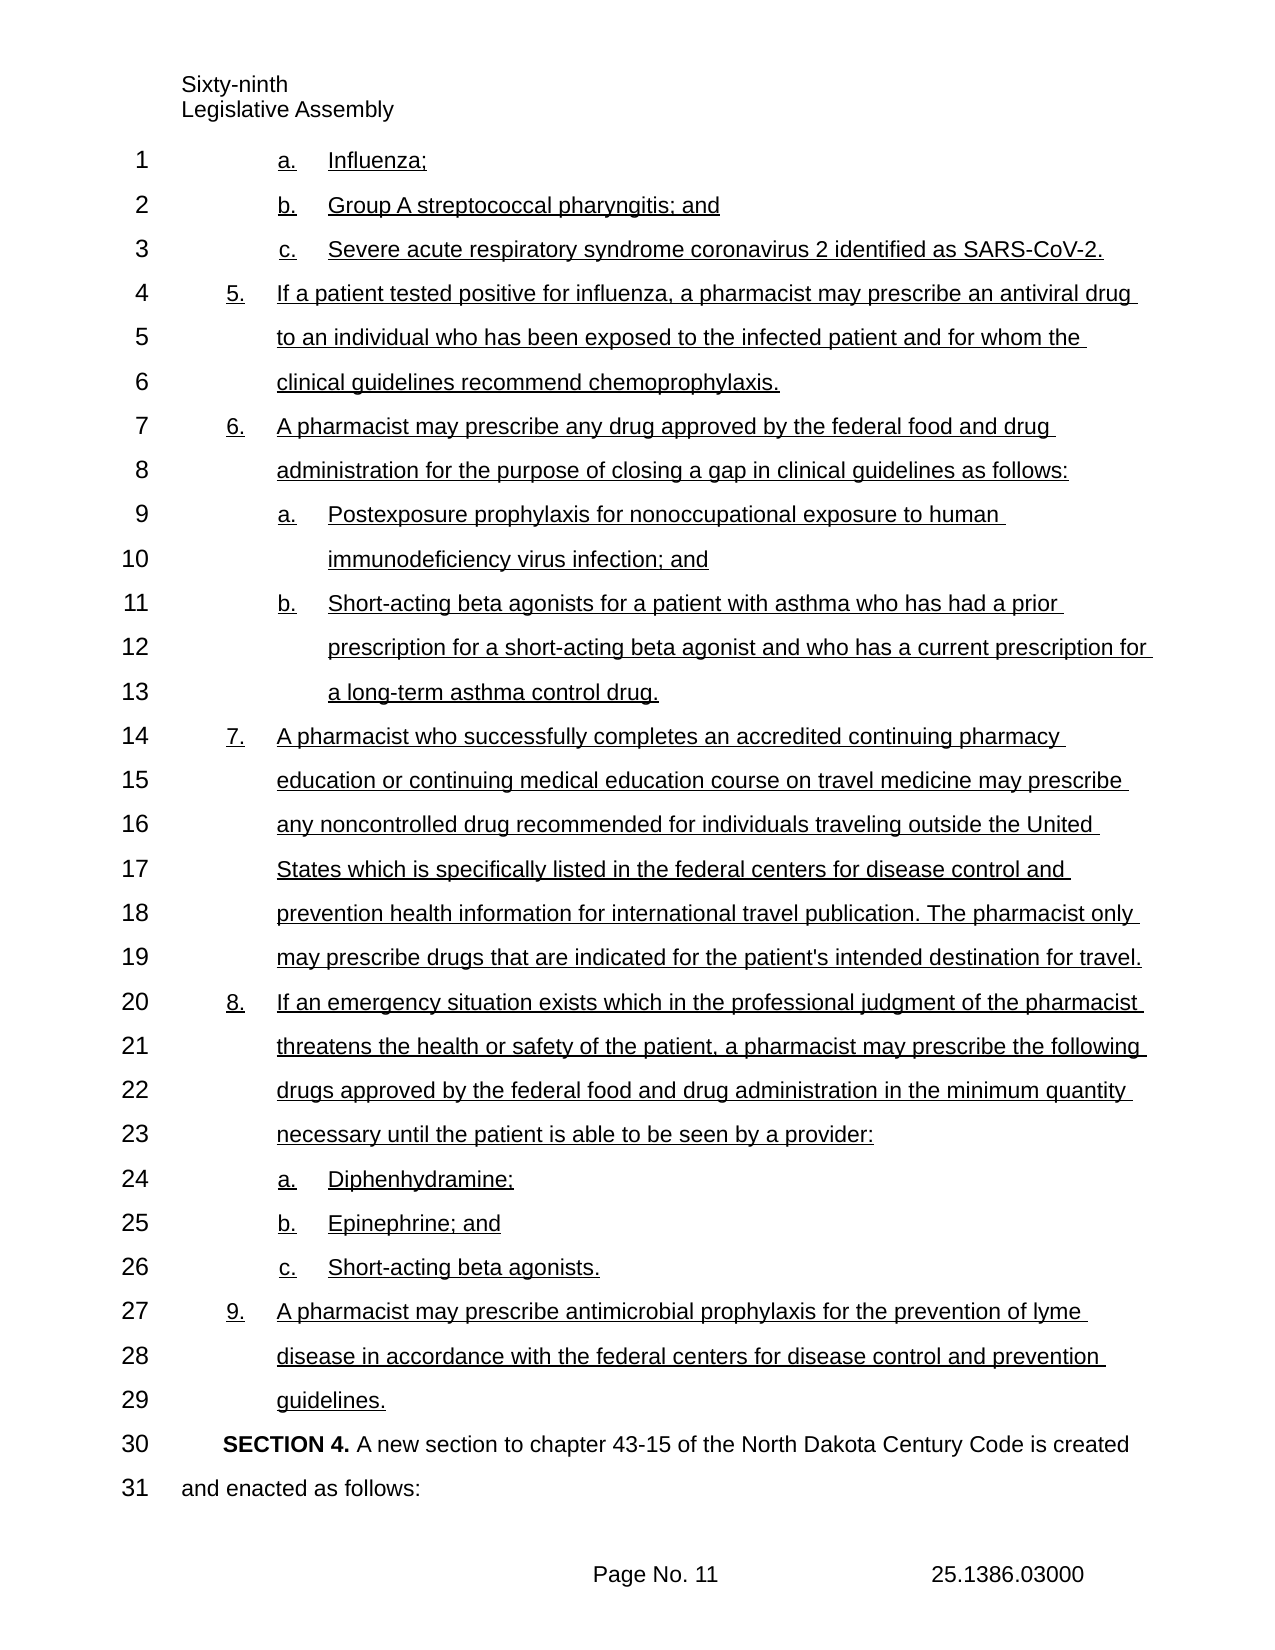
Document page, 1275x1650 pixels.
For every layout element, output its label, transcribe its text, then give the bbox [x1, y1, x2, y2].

text 5. If a patient tested positive for influenza, a pharmacist may prescribe an antiviral drug to an individual who has been exposed to the infected patient and for whom the clinical guidelines recommend chemoprophylaxis. [181, 266, 1154, 399]
text a. Postexposure prophylaxis for nonoccupational exposure to human immunodeficiency virus infection; and [181, 487, 1154, 576]
text 6. A pharmacist may prescribe any drug approved by the federal food and drug administration for the purpose of closing a gap in clinical guidelines as follows: [181, 399, 1154, 487]
text b. Short-acting beta agonists for a patient with asthma who has had a prior prescription for a short-acting beta agonist and who has a current prescription for a long-term asthma control drug. [181, 576, 1154, 709]
text a. Diphenhydramine; [181, 1152, 1154, 1196]
text b. Epinephrine; and [181, 1196, 1154, 1240]
text b. Group A streptococcal pharyngitis; and [181, 178, 1154, 222]
text a. Influenza; [181, 133, 1154, 178]
text c. Short-acting beta agonists. [181, 1240, 1154, 1284]
text SECTION 4. A new section to chapter 43‑15 of the North Dakota Century Code is created and enacted as follows: [181, 1417, 1154, 1506]
text 7. A pharmacist who successfully completes an accredited continuing pharmacy education or continuing medical education course on travel medicine may prescribe any noncontrolled drug recommended for individuals traveling outside the United States which is specifically listed in the federal centers for disease control and prevention health information for international travel publication. The pharmacist only may prescribe drugs that are indicated for the patient's intended destination for travel. [181, 709, 1154, 974]
text c. Severe acute respiratory syndrome coronavirus 2 identified as SARS-CoV-2. [181, 222, 1154, 266]
text 9. A pharmacist may prescribe antimicrobial prophylaxis for the prevention of lyme disease in accordance with the federal centers for disease control and prevention guidelines. [181, 1284, 1154, 1417]
text 8. If an emergency situation exists which in the professional judgment of the pharmacist threatens the health or safety of the patient, a pharmacist may prescribe the following drugs approved by the federal food and drug administration in the minimum quantity necessary until the patient is able to be seen by a provider: [181, 974, 1154, 1152]
